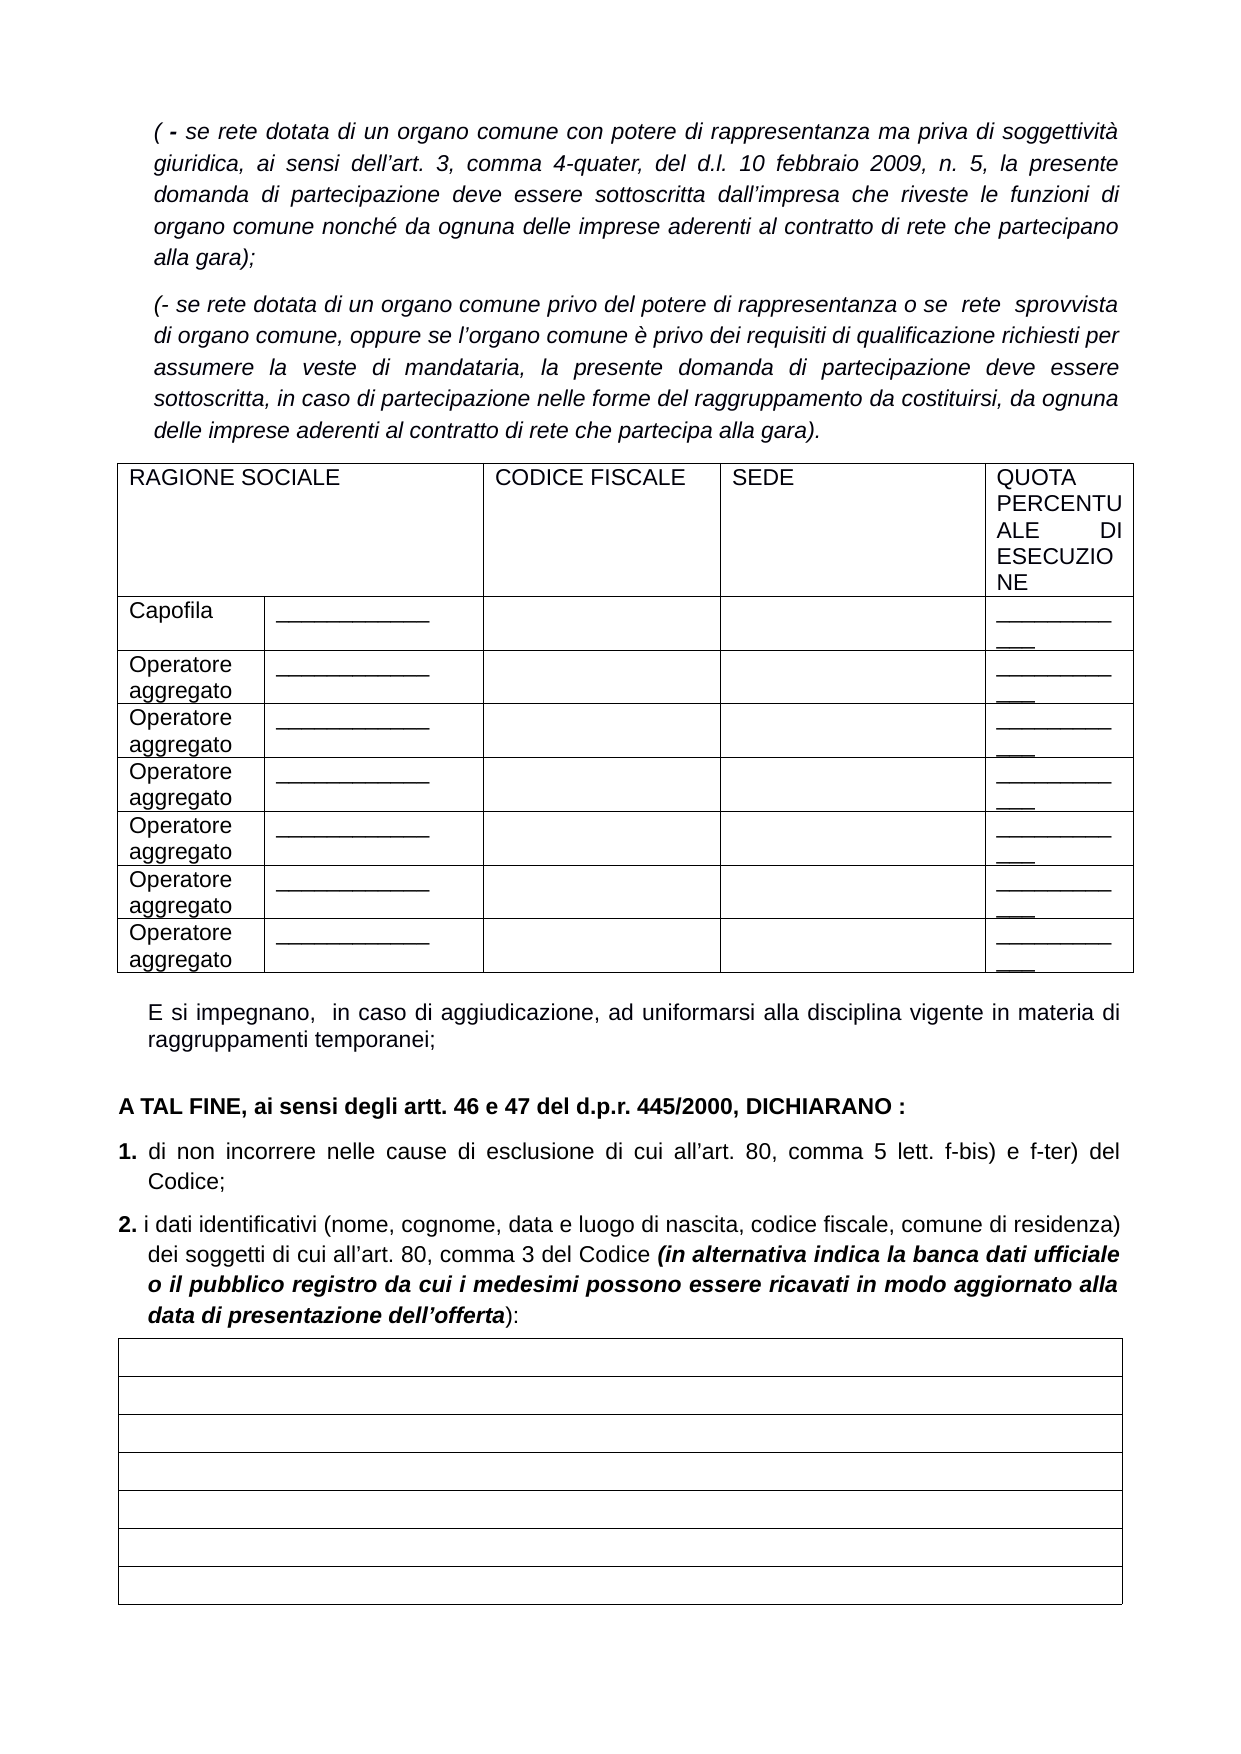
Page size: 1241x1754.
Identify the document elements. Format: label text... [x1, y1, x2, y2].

table_cell ____________ [265, 758, 483, 811]
table_cell ____________ [986, 651, 1133, 703]
table_cell Operatore aggregato [118, 704, 264, 757]
table_cell [721, 812, 985, 864]
table_cell [484, 758, 720, 811]
table_cell ____________ [986, 812, 1133, 864]
table_cell [119, 1453, 1122, 1490]
table_cell [721, 758, 985, 811]
table_cell [721, 651, 985, 703]
table_cell Operatore aggregato [118, 758, 264, 811]
table_header sede [721, 464, 985, 596]
subtitle A TAL FINE, ai sensi degli artt. 46 e 47 del d.p.r. 445/2000, DICHIARANO : [118, 1093, 1122, 1119]
table_cell [484, 651, 720, 703]
table_cell [484, 812, 720, 864]
table_cell ____________ [986, 758, 1133, 811]
table_cell [721, 704, 985, 757]
table_cell [484, 704, 720, 757]
table_cell Operatore aggregato [118, 919, 264, 972]
table_cell [721, 919, 985, 972]
table_cell Operatore aggregato [118, 651, 264, 703]
table_cell ____________ [986, 866, 1133, 918]
table_cell [484, 866, 720, 918]
table_cell ____________ [986, 919, 1133, 972]
text ( - se rete dotata di un organo comune con potere di rappresentanza ma priva di soggettività giuridica, ai sensi dell’art. 3, comma 4-quater, del d.l. 10 febbraio 2009, n. 5, la presente domanda di partecipazione deve essere sottoscritta dall’impresa che riveste le funzioni di organo comune nonché da ognuna delle imprese aderenti al contratto di rete che partecipano alla gara); [153, 118, 1122, 271]
table_cell Capofila [118, 597, 264, 649]
table_cell ____________ [986, 704, 1133, 757]
table_cell [119, 1567, 1122, 1603]
table_header codice fiscale [484, 464, 720, 596]
table_cell [119, 1415, 1122, 1452]
text E si impegnano, in caso di aggiudicazione, ad uniformarsi alla disciplina vigente in materia di raggruppamenti temporanei; [148, 999, 1122, 1052]
table_cell [119, 1377, 1122, 1414]
table_cell [484, 919, 720, 972]
text (- se rete dotata di un organo comune privo del potere di rappresentanza o se rete sprovvista di organo comune, oppure se l’organo comune è privo dei requisiti di qualificazione richiesti per assumere la veste di mandataria, la presente domanda di partecipazione deve essere sottoscritta, in caso di partecipazione nelle forme del raggruppamento da costituirsi, da ognuna delle imprese aderenti al contratto di rete che partecipa alla gara). [153, 291, 1122, 443]
text 2. i dati identificativi (nome, cognome, data e luogo di nascita, codice fiscale, comune di residenza) dei soggetti di cui all’art. 80, comma 3 del Codice (in alternativa indica la banca dati ufficiale o il pubblico registro da cui i medesimi possono essere ricavati in modo aggiornato alla data di presentazione dell’offerta): [118, 1211, 1122, 1328]
table_cell ____________ [265, 812, 483, 864]
table_cell [119, 1491, 1122, 1528]
table_header Quota percentuale di esecuzione [986, 464, 1133, 596]
table_cell [119, 1529, 1122, 1566]
table_header ragione sociale [118, 464, 483, 596]
table_header [119, 1339, 1122, 1376]
table_cell [721, 597, 985, 649]
table_cell ____________ [265, 651, 483, 703]
table_cell ____________ [265, 919, 483, 972]
text 1. di non incorrere nelle cause di esclusione di cui all’art. 80, comma 5 lett. f-bis) e f-ter) del Codice; [118, 1138, 1122, 1195]
table_cell [721, 866, 985, 918]
table_cell [484, 597, 720, 649]
table_cell Operatore aggregato [118, 812, 264, 864]
table_cell ____________ [265, 597, 483, 649]
table_cell Operatore aggregato [118, 866, 264, 918]
table_cell ____________ [265, 866, 483, 918]
table_cell ____________ [265, 704, 483, 757]
table_cell ____________ [986, 597, 1133, 649]
